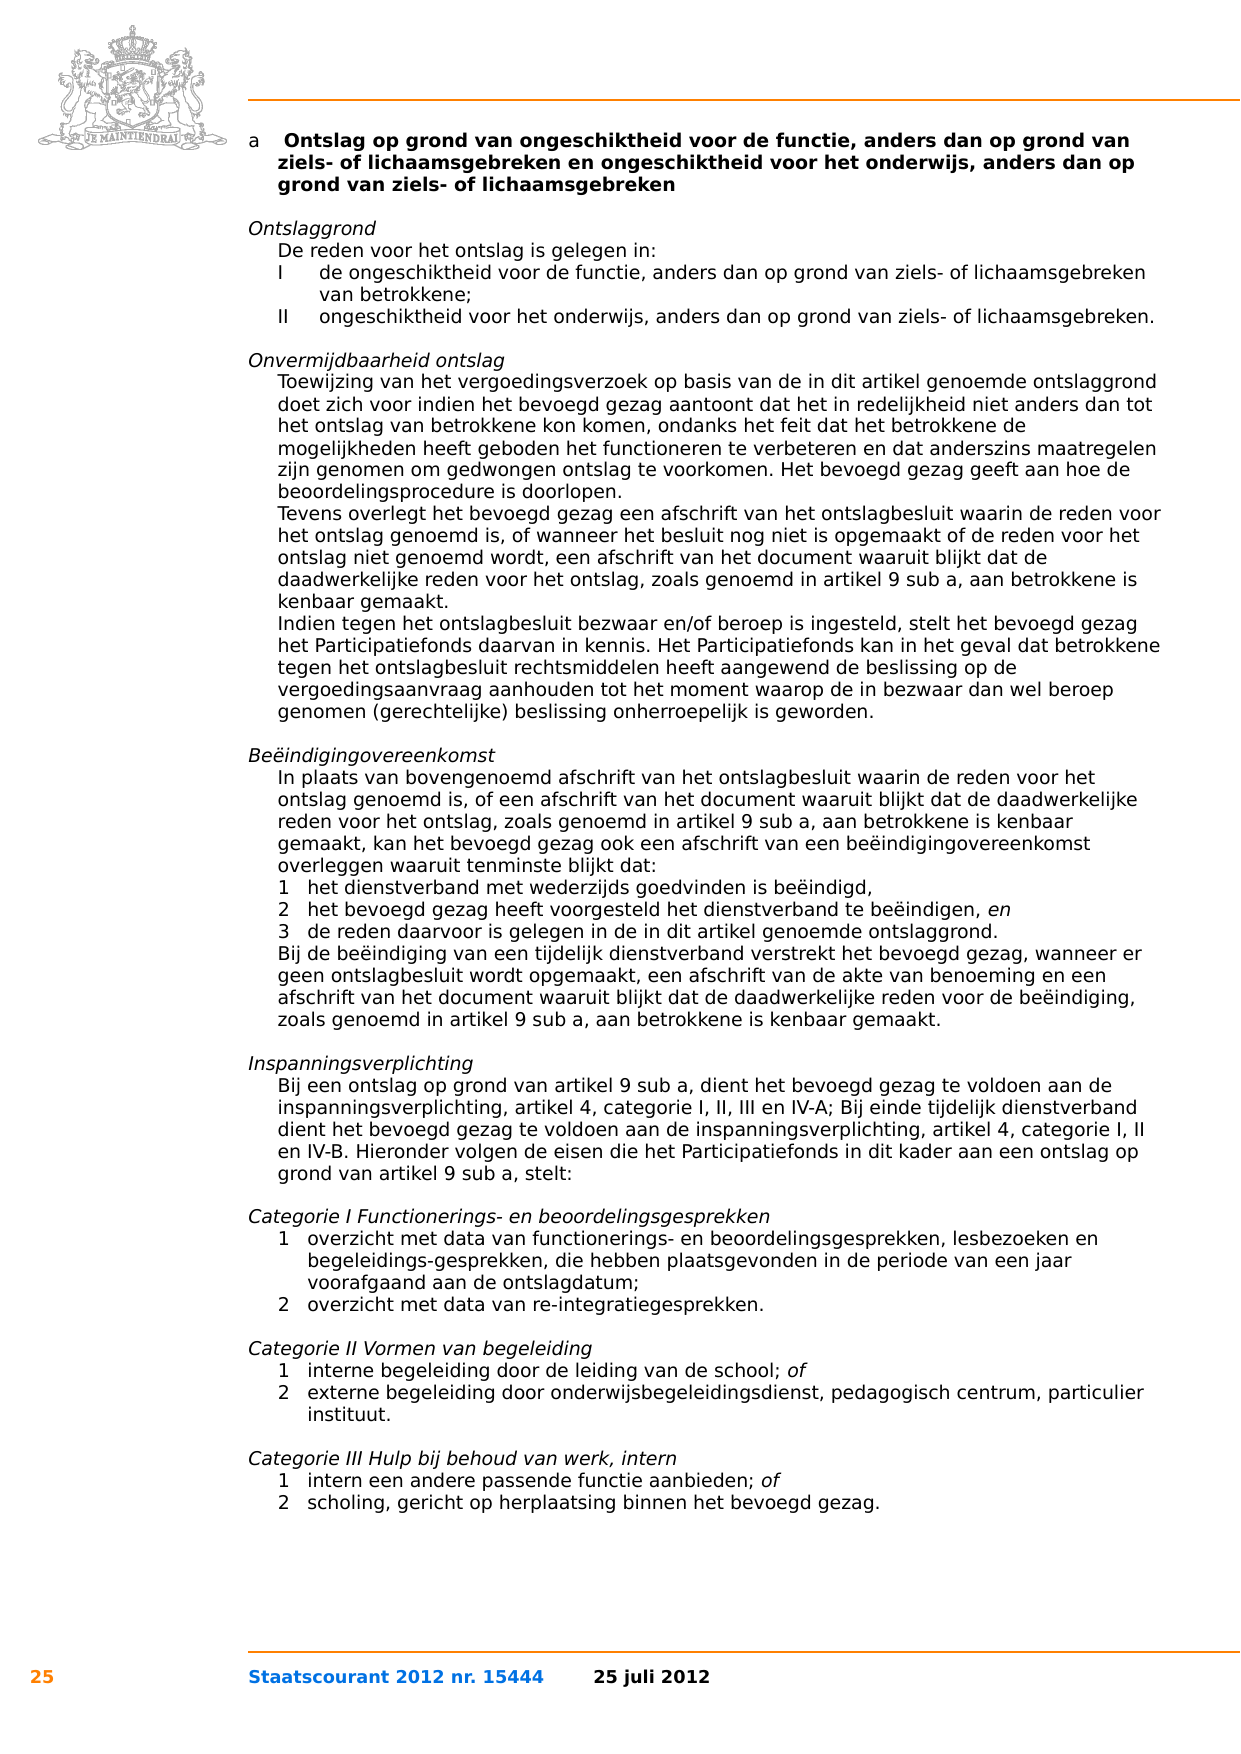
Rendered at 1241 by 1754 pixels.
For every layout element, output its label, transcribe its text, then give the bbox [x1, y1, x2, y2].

text 1 interne begeleiding door de leiding van de school; of [278, 1360, 1163, 1382]
text Toewijzing van het vergoedingsverzoek op basis van de in dit artikel genoemde ontslaggrond doet zich voor indien het bevoegd gezag aantoont dat het in redelijkheid niet anders dan tot het ontslag van betrokkene kon komen, ondanks het feit dat het betrokkene de mogelijkheden heeft geboden het functioneren te verbeteren en dat anderszins maatregelen zijn genomen om gedwongen ontslag te voorkomen. Het bevoegd gezag geeft aan hoe de beoordelingsprocedure is doorlopen. [277, 371, 1163, 503]
text Tevens overlegt het bevoegd gezag een afschrift van het ontslagbesluit waarin de reden voor het ontslag genoemd is, of wanneer het besluit nog niet is opgemaakt of de reden voor het ontslag niet genoemd wordt, een afschrift van het document waaruit blijkt dat de daadwerkelijke reden voor het ontslag, zoals genoemd in artikel 9 sub a, aan betrokkene is kenbaar gemaakt. [277, 503, 1163, 613]
subtitle Inspanningsverplichting [248, 1053, 1163, 1074]
text 3 de reden daarvoor is gelegen in de in dit artikel genoemde ontslaggrond. [278, 921, 1163, 943]
subtitle Onvermijdbaarheid ontslag [248, 349, 1163, 371]
picture [38, 25, 227, 150]
text In plaats van bovengenoemd afschrift van het ontslagbesluit waarin de reden voor het ontslag genoemd is, of een afschrift van het document waaruit blijkt dat de daadwerkelijke reden voor het ontslag, zoals genoemd in artikel 9 sub a, aan betrokkene is kenbaar gemaakt, kan het bevoegd gezag ook een afschrift van een beëindigingovereenkomst overleggen waaruit tenminste blijkt dat: [277, 767, 1163, 877]
text 2 scholing, gericht op herplaatsing binnen het bevoegd gezag. [278, 1492, 1163, 1514]
subtitle Categorie I Functionerings- en beoordelingsgesprekken [248, 1206, 1163, 1228]
text 1 het dienstverband met wederzijds goedvinden is beëindigd, [278, 877, 1163, 899]
subtitle Ontslaggrond [248, 218, 1163, 240]
subtitle Beëindigingovereenkomst [248, 745, 1163, 767]
text II ongeschiktheid voor het onderwijs, anders dan op grond van ziels- of lichaamsgebreken. [277, 306, 1163, 328]
text 2 het bevoegd gezag heeft voorgesteld het dienstverband te beëindigen, en [278, 899, 1163, 921]
subtitle Categorie III Hulp bij behoud van werk, intern [248, 1448, 1163, 1470]
text De reden voor het ontslag is gelegen in: [277, 240, 1163, 262]
text Indien tegen het ontslagbesluit bezwaar en/of beroep is ingesteld, stelt het bevoegd gezag het Participatiefonds daarvan in kennis. Het Participatiefonds kan in het geval dat betrokkene tegen het ontslagbesluit rechtsmiddelen heeft aangewend de beslissing op de vergoedingsaanvraag aanhouden tot het moment waarop de in bezwaar dan wel beroep genomen (gerechtelijke) beslissing onherroepelijk is geworden. [277, 613, 1163, 723]
text a Ontslag op grond van ongeschiktheid voor de functie, anders dan op grond van ziels- of lichaamsgebreken en ongeschiktheid voor het onderwijs, anders dan op grond van ziels- of lichaamsgebreken [248, 130, 1163, 196]
text 1 intern een andere passende functie aanbieden; of [278, 1470, 1163, 1492]
subtitle Categorie II Vormen van begeleiding [248, 1338, 1163, 1360]
text 1 overzicht met data van functionerings- en beoordelingsgesprekken, lesbezoeken en begeleidings-gesprekken, die hebben plaatsgevonden in de periode van een jaar voorafgaand aan de ontslagdatum; [278, 1228, 1163, 1294]
text I de ongeschiktheid voor de functie, anders dan op grond van ziels- of lichaamsgebreken van betrokkene; [277, 262, 1163, 306]
text Bij de beëindiging van een tijdelijk dienstverband verstrekt het bevoegd gezag, wanneer er geen ontslagbesluit wordt opgemaakt, een afschrift van de akte van benoeming en een afschrift van het document waaruit blijkt dat de daadwerkelijke reden voor de beëindiging, zoals genoemd in artikel 9 sub a, aan betrokkene is kenbaar gemaakt. [277, 943, 1163, 1031]
text Bij een ontslag op grond van artikel 9 sub a, dient het bevoegd gezag te voldoen aan de inspanningsverplichting, artikel 4, categorie I, II, III en IV-A; Bij einde tijdelijk dienstverband dient het bevoegd gezag te voldoen aan de inspanningsverplichting, artikel 4, categorie I, II en IV-B. Hieronder volgen de eisen die het Participatiefonds in dit kader aan een ontslag op grond van artikel 9 sub a, stelt: [277, 1074, 1163, 1184]
text 2 overzicht met data van re-integratiegesprekken. [278, 1294, 1163, 1316]
text 2 externe begeleiding door onderwijsbegeleidingsdienst, pedagogisch centrum, particulier instituut. [278, 1382, 1163, 1426]
